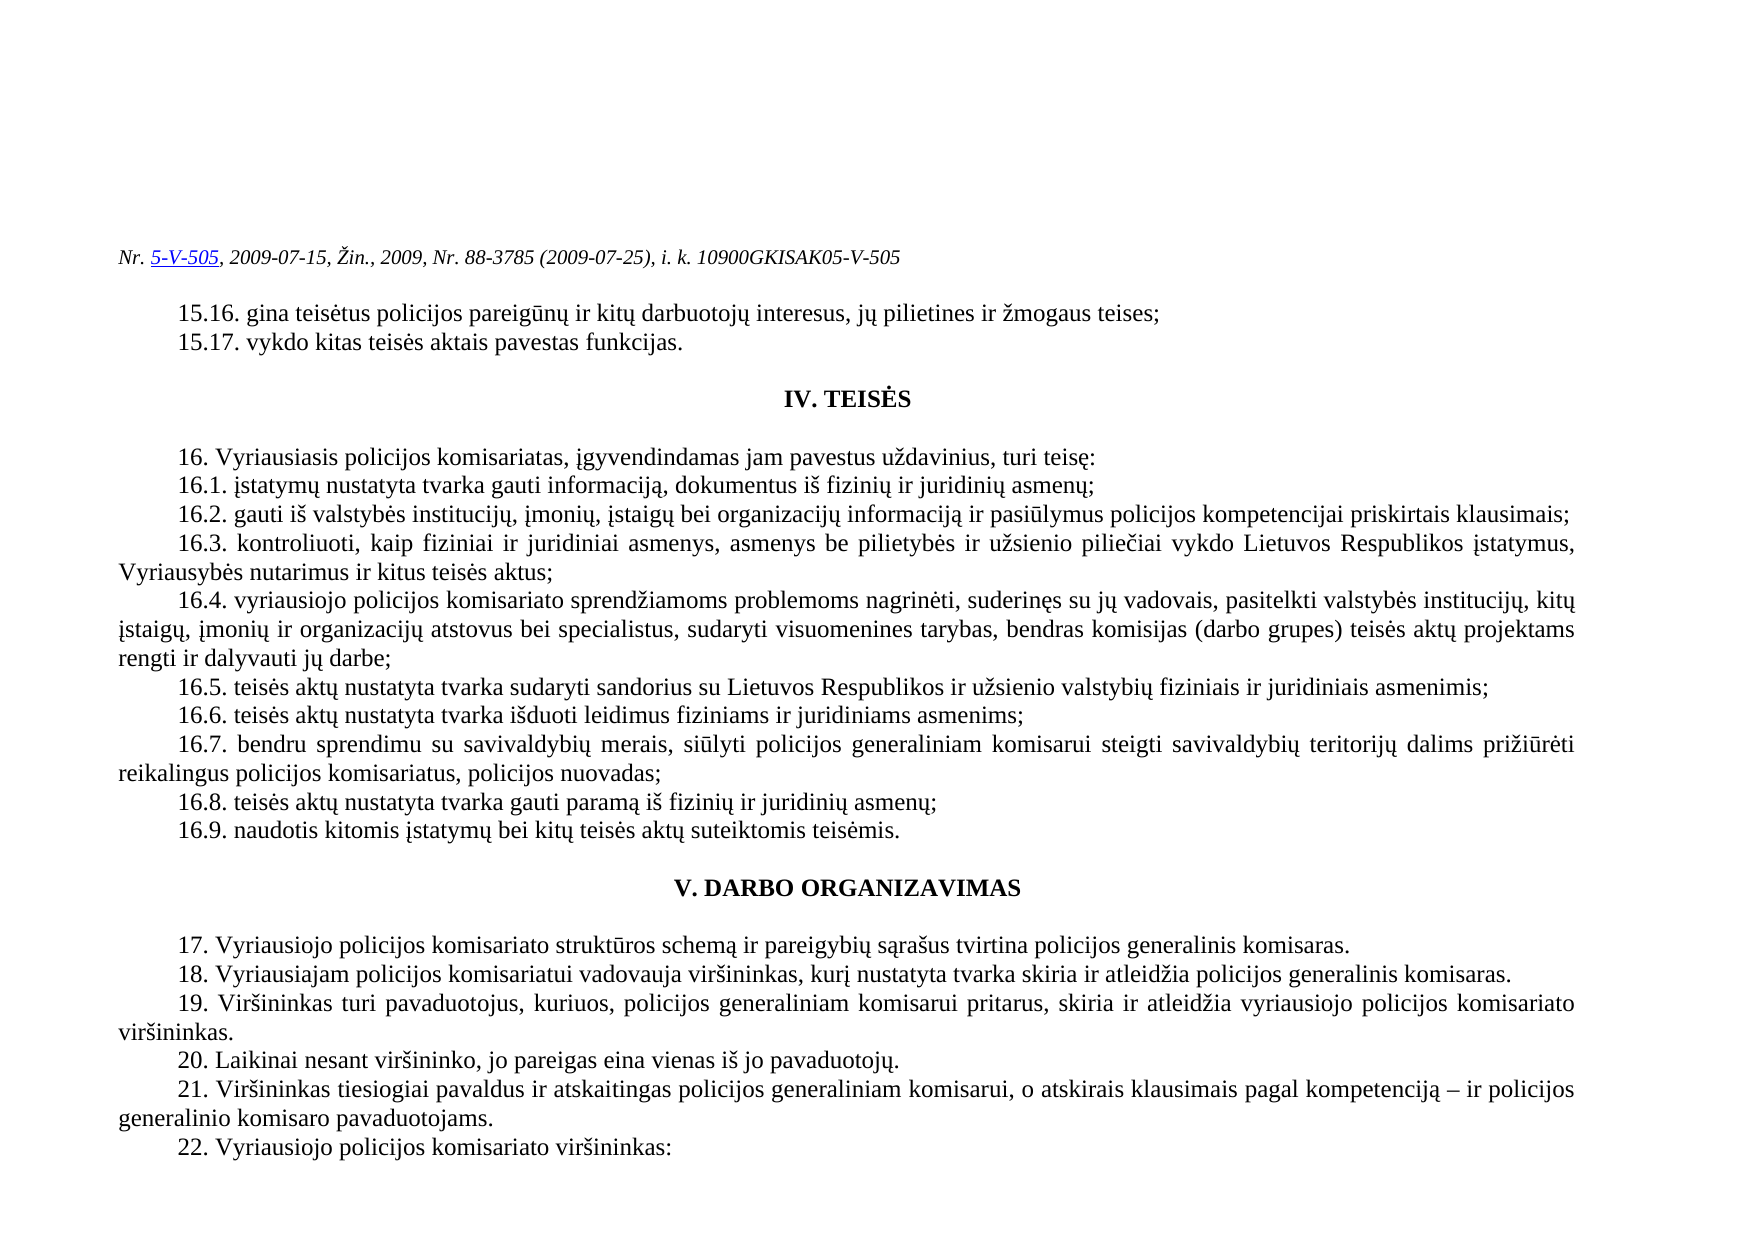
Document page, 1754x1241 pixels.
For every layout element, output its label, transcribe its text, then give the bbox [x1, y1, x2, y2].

text 16.5. teisės aktų nustatyta tvarka sudaryti sandorius su Lietuvos Respublikos ir užsienio valstybių fiziniais ir juridiniais asmenimis; [118, 672, 1577, 701]
text 18. Vyriausiajam policijos komisariatui vadovauja viršininkas, kurį nustatyta tvarka skiria ir atleidžia policijos generalinis komisaras. [118, 959, 1577, 988]
text 16.4. vyriausiojo policijos komisariato sprendžiamoms problemoms nagrinėti, suderinęs su jų vadovais, pasitelkti valstybės institucijų, kitų įstaigų, įmonių ir organizacijų atstovus bei specialistus, sudaryti visuomenines tarybas, bendras komisijas (darbo grupes) teisės aktų projektams rengti ir dalyvauti jų darbe; [118, 586, 1577, 672]
text 15.16. gina teisėtus policijos pareigūnų ir kitų darbuotojų interesus, jų pilietines ir žmogaus teises; [118, 298, 1577, 327]
text 16.9. naudotis kitomis įstatymų bei kitų teisės aktų suteiktomis teisėmis. [118, 816, 1577, 844]
text 16.1. įstatymų nustatyta tvarka gauti informaciją, dokumentus iš fizinių ir juridinių asmenų; [118, 471, 1577, 499]
text 22. Vyriausiojo policijos komisariato viršininkas: [118, 1132, 1577, 1161]
text V. DARBO ORGANIZAVIMAS [118, 873, 1577, 902]
text 16.6. teisės aktų nustatyta tvarka išduoti leidimus fiziniams ir juridiniams asmenims; [118, 701, 1577, 729]
text 20. Laikinai nesant viršininko, jo pareigas eina vienas iš jo pavaduotojų. [118, 1046, 1577, 1074]
text 16. Vyriausiasis policijos komisariatas, įgyvendindamas jam pavestus uždavinius, turi teisę: [118, 442, 1577, 471]
text 16.8. teisės aktų nustatyta tvarka gauti paramą iš fizinių ir juridinių asmenų; [118, 787, 1577, 816]
text 16.2. gauti iš valstybės institucijų, įmonių, įstaigų bei organizacijų informaciją ir pasiūlymus policijos kompetencijai priskirtais klausimais; [118, 499, 1577, 528]
text 17. Vyriausiojo policijos komisariato struktūros schemą ir pareigybių sąrašus tvirtina policijos generalinis komisaras. [118, 931, 1577, 959]
text 15.17. vykdo kitas teisės aktais pavestas funkcijas. [118, 327, 1577, 356]
text 16.7. bendru sprendimu su savivaldybių merais, siūlyti policijos generaliniam komisarui steigti savivaldybių teritorijų dalims prižiūrėti reikalingus policijos komisariatus, policijos nuovadas; [118, 729, 1577, 787]
text 19. Viršininkas turi pavaduotojus, kuriuos, policijos generaliniam komisarui pritarus, skiria ir atleidžia vyriausiojo policijos komisariato viršininkas. [118, 988, 1577, 1046]
text Nr. 5-V-505, 2009-07-15, Žin., 2009, Nr. 88-3785 (2009-07-25), i. k. 10900GKISAK05-V-505 [118, 245, 1577, 269]
text 21. Viršininkas tiesiogiai pavaldus ir atskaitingas policijos generaliniam komisarui, o atskirais klausimais pagal kompetenciją – ir policijos generalinio komisaro pavaduotojams. [118, 1074, 1577, 1132]
text IV. TEISĖS [118, 384, 1577, 413]
text 16.3. kontroliuoti, kaip fiziniai ir juridiniai asmenys, asmenys be pilietybės ir užsienio piliečiai vykdo Lietuvos Respublikos įstatymus, Vyriausybės nutarimus ir kitus teisės aktus; [118, 528, 1577, 586]
